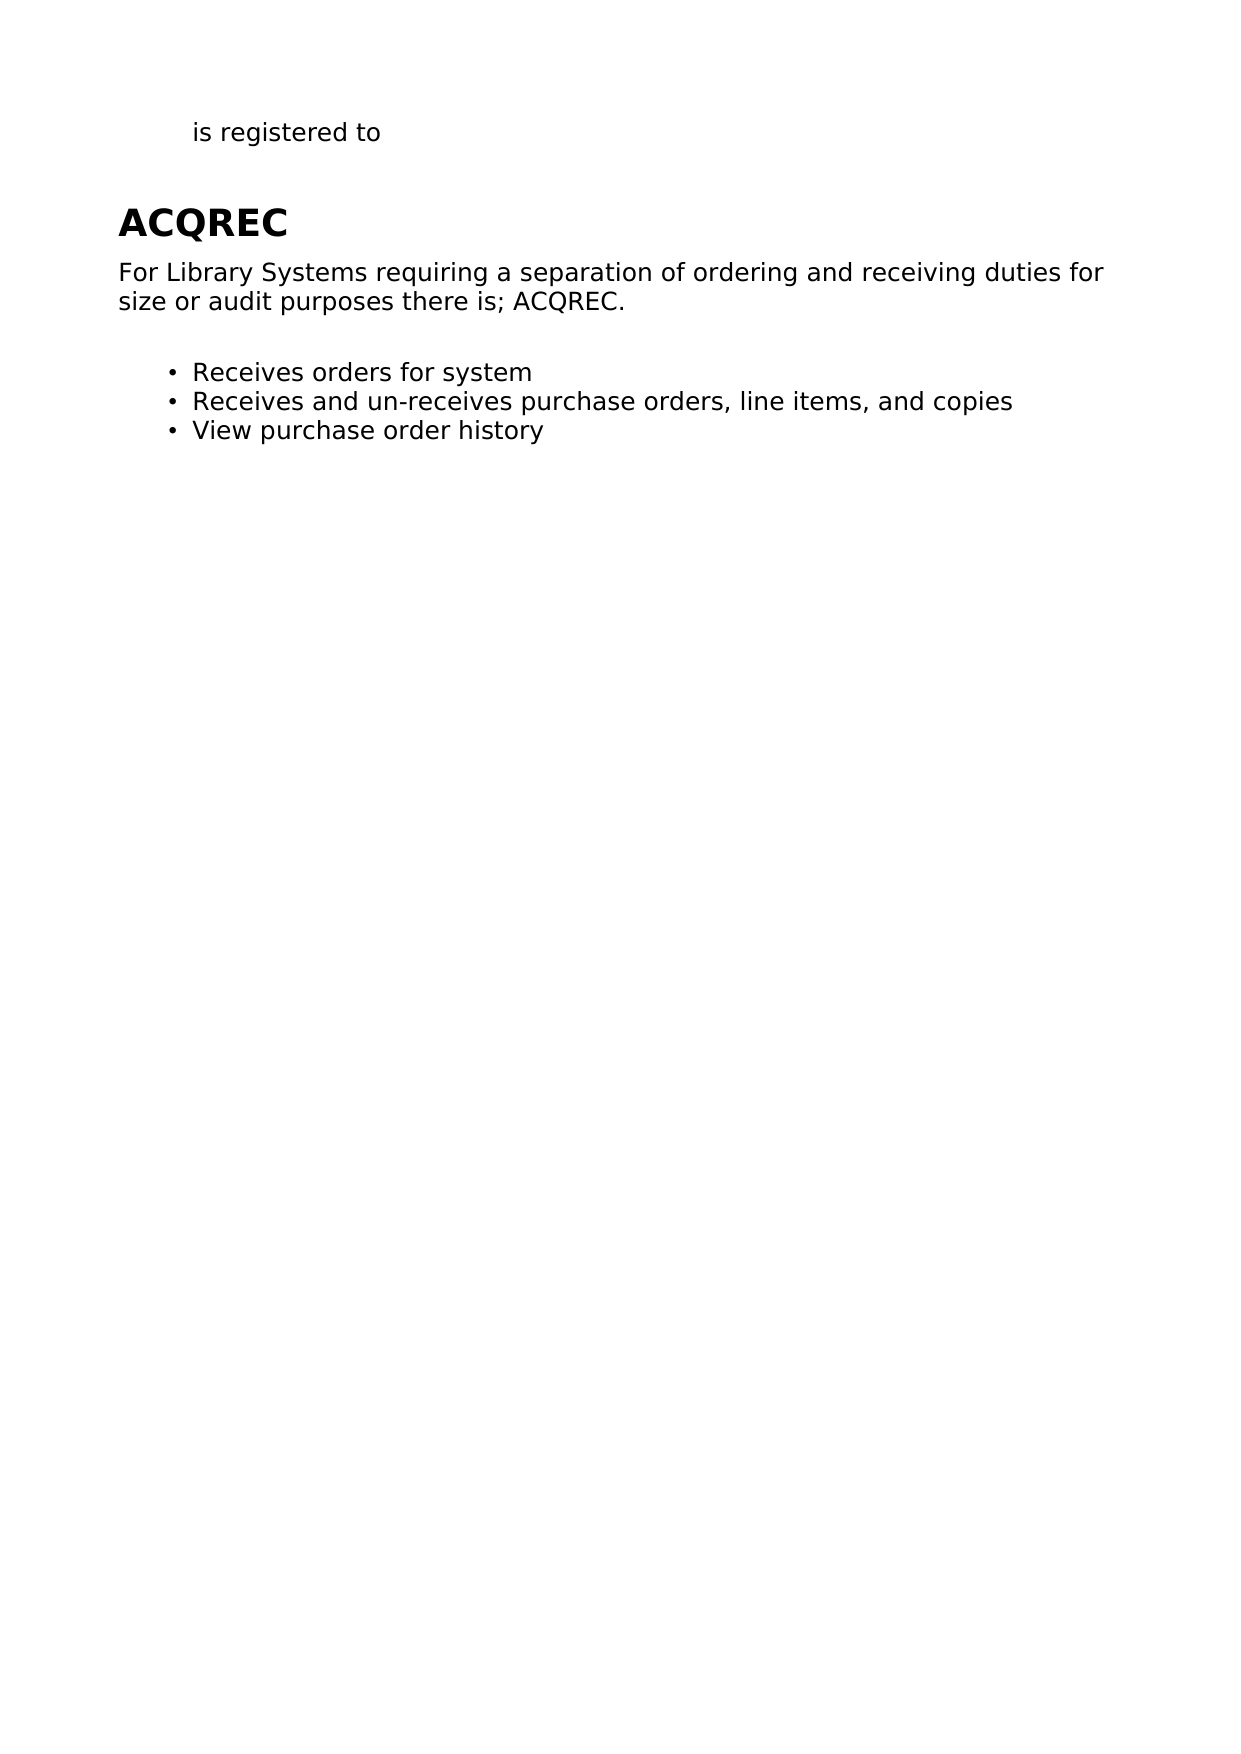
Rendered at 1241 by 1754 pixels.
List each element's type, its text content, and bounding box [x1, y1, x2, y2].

list View purchase order history [177, 417, 1122, 446]
list Receives and un-receives purchase orders, line items, and copies [177, 387, 1122, 417]
list Receives orders for system [177, 358, 1122, 387]
text For Library Systems requiring a separation of ordering and receiving duties for size or audit purposes there is; ACQREC. [118, 258, 1122, 316]
subtitle ACQREC [118, 202, 1122, 245]
list is registered to [177, 118, 1122, 147]
